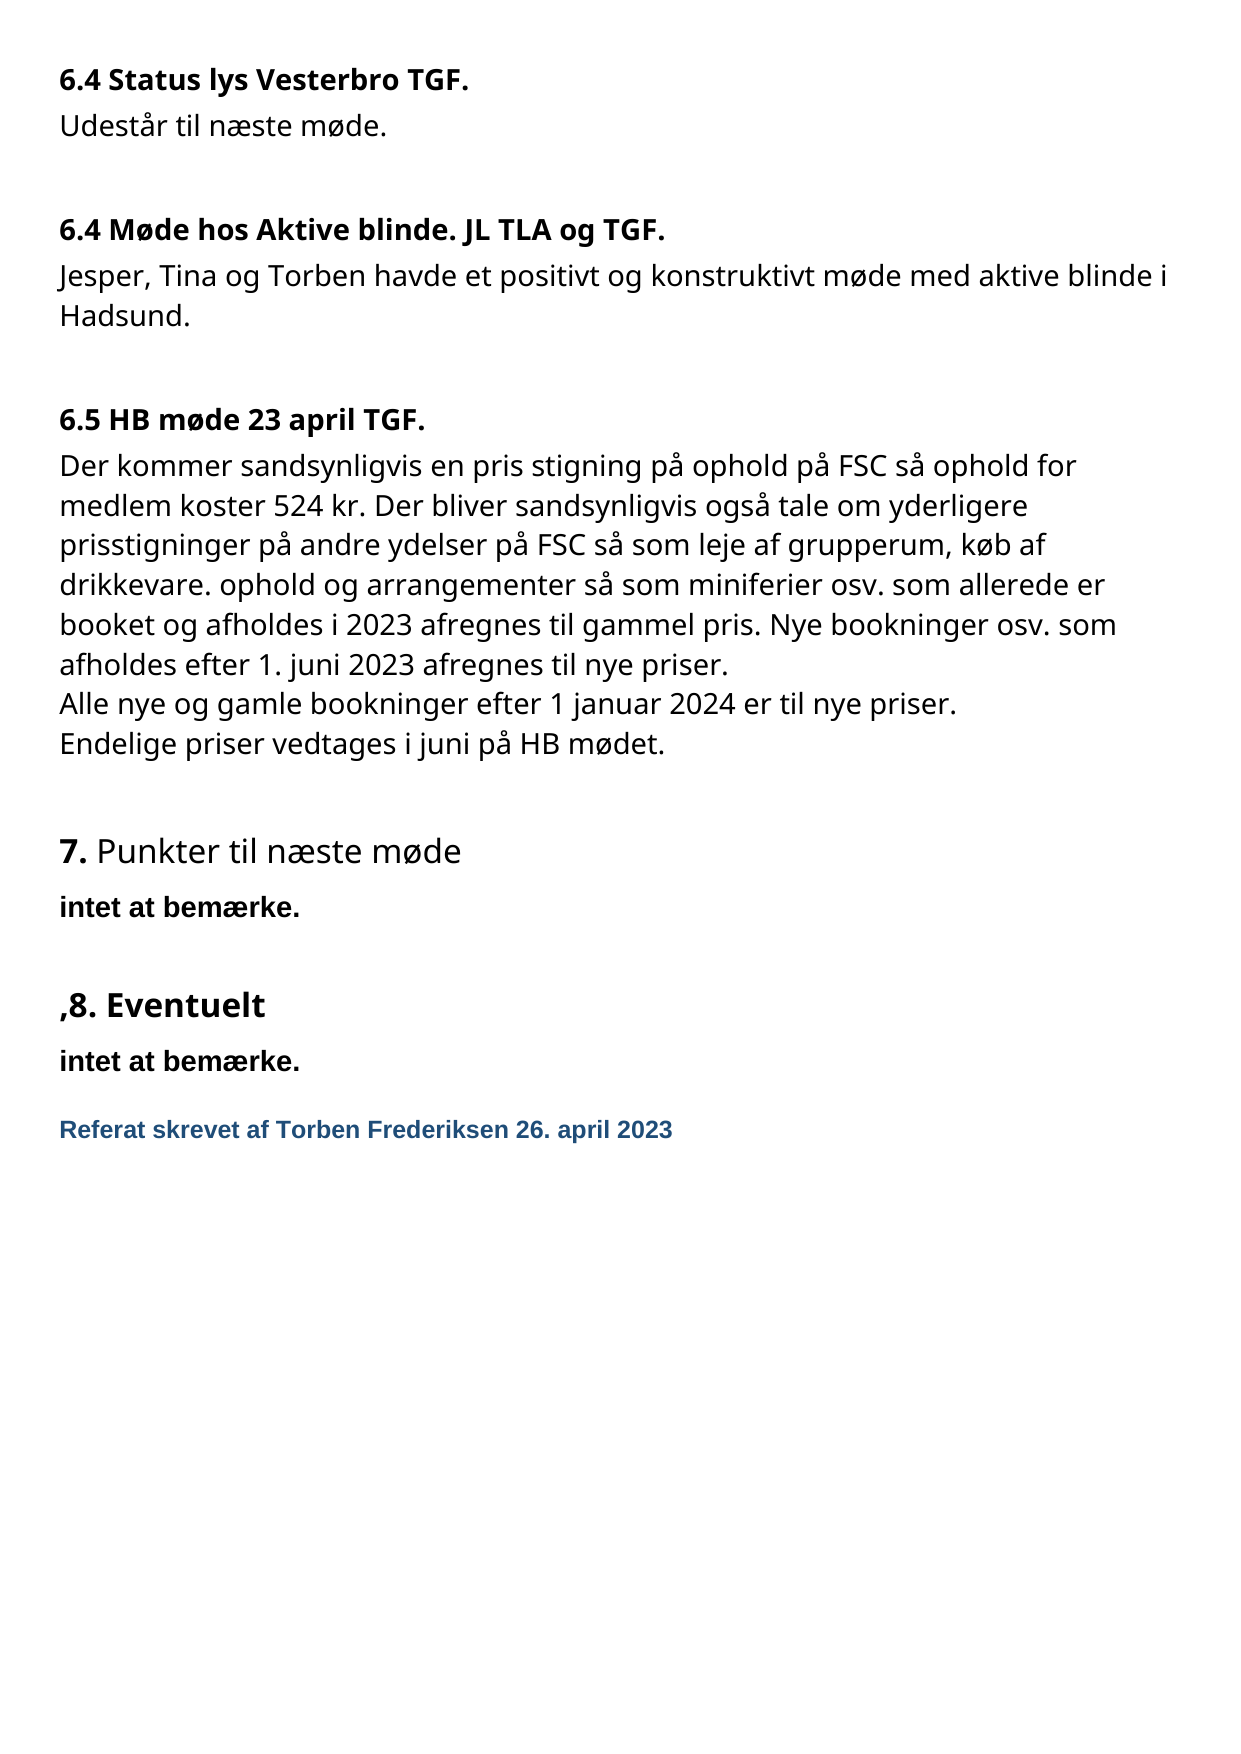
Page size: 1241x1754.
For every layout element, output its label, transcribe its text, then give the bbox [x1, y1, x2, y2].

subtitle Referat skrevet af Torben Frederiksen 26. april 2023 [59, 1115, 1181, 1144]
subtitle 6.4 Status lys Vesterbro TGF. [59, 59, 1181, 99]
subtitle 7. Punkter til næste møde [59, 827, 1181, 873]
text Alle nye og gamle bookninger efter 1 januar 2024 er til nye priser. [59, 683, 1181, 723]
text intet at bemærke. [59, 889, 1181, 923]
text Udestår til næste møde. [59, 105, 1181, 145]
subtitle ,8. Eventuelt [59, 982, 1181, 1027]
text intet at bemærke. [59, 1044, 1181, 1077]
subtitle 6.5 HB møde 23 april TGF. [59, 399, 1181, 439]
text Jesper, Tina og Torben havde et positivt og konstruktivt møde med aktive blinde i Hadsund. [59, 255, 1181, 335]
text Der kommer sandsynligvis en pris stigning på ophold på FSC så ophold for medlem koster 524 kr. Der bliver sandsynligvis også tale om yderligere prisstigninger på andre ydelser på FSC så som leje af grupperum, køb af drikkevare. ophold og arrangementer så som miniferier osv. som allerede er booket og afholdes i 2023 afregnes til gammel pris. Nye bookninger osv. som afholdes efter 1. juni 2023 afregnes til nye priser. [59, 445, 1181, 683]
subtitle 6.4 Møde hos Aktive blinde. JL TLA og TGF. [59, 209, 1181, 249]
text Endelige priser vedtages i juni på HB mødet. [59, 723, 1181, 763]
